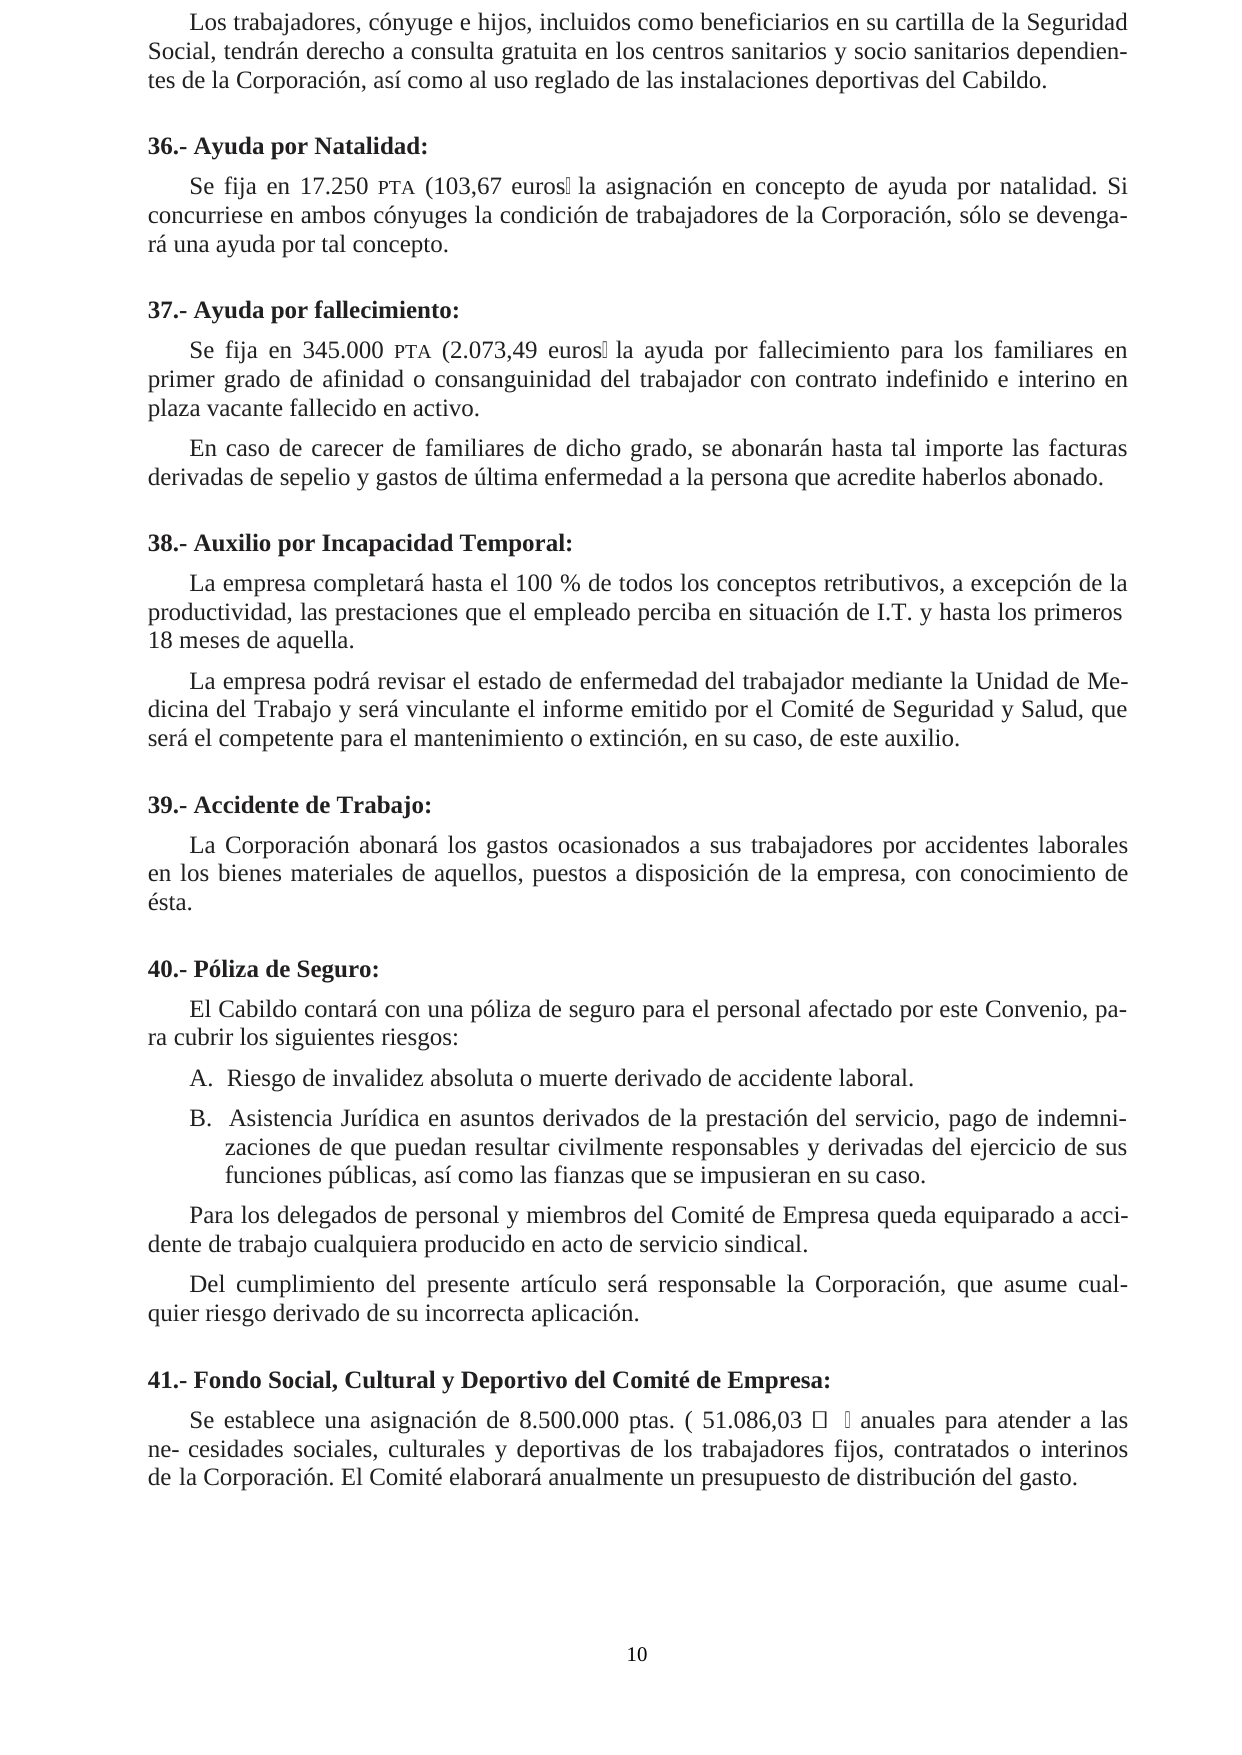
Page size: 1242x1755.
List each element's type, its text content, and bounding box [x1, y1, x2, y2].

text 37.- Ayuda por fallecimiento: [148, 295, 1135, 324]
text El Cabildo contará con una póliza de seguro para el personal afectado por este Convenio, pa- ra cubrir los siguientes riesgos: [148, 994, 1128, 1051]
text 40.- Póliza de Seguro: [148, 954, 1135, 982]
text La Corporación abonará los gastos ocasionados a sus trabajadores por accidentes laborales en los bienes materiales de aquellos, puestos a disposición de la empresa, con conocimiento de ésta. [148, 830, 1128, 916]
text La empresa podrá revisar el estado de enfermedad del trabajador mediante la Unidad de Me- dicina del Trabajo y será vinculante el informe emitido por el Comité de Seguridad y Salud, que será el competente para el mantenimiento o extinción, en su caso, de este auxilio. [148, 666, 1128, 752]
text La empresa completará hasta el 100 % de todos los conceptos retributivos, a excepción de la productividad, las prestaciones que el empleado perciba en situación de I.T. y hasta los primeros [148, 568, 1128, 626]
text 36.- Ayuda por Natalidad: [148, 131, 1135, 160]
text Se establece una asignación de 8.500.000 ptas. ( 51.086,03   anuales para atender a las ne- cesidades sociales, culturales y deportivas de los trabajadores fijos, contratados o interinos de la Corporación. El Comité elaborará anualmente un presupuesto de distribución del gasto. [148, 1405, 1128, 1491]
text B. Asistencia Jurídica en asuntos derivados de la prestación del servicio, pago de indemni- zaciones de que puedan resultar civilmente responsables y derivadas del ejercicio de sus funciones públicas, así como las fianzas que se impusieran en su caso. [189, 1103, 1128, 1189]
text Se fija en 17.250 PTA (103,67 euros la asignación en concepto de ayuda por natalidad. Si concurriese en ambos cónyuges la condición de trabajadores de la Corporación, sólo se devenga- rá una ayuda por tal concepto. [148, 171, 1128, 258]
text En caso de carecer de familiares de dicho grado, se abonarán hasta tal importe las facturas derivadas de sepelio y gastos de última enfermedad a la persona que acredite haberlos abonado. [148, 433, 1128, 491]
text Los trabajadores, cónyuge e hijos, incluidos como beneficiarios en su cartilla de la Seguridad Social, tendrán derecho a consulta gratuita en los centros sanitarios y socio sanitarios dependien- tes de la Corporación, así como al uso reglado de las instalaciones deportivas del Cabildo. [148, 7, 1128, 93]
text Se fija en 345.000 PTA (2.073,49 euros la ayuda por fallecimiento para los familiares en primer grado de afinidad o consanguinidad del trabajador con contrato indefinido e interino en plaza vacante fallecido en activo. [148, 335, 1128, 422]
text 41.- Fondo Social, Cultural y Deportivo del Comité de Empresa: [148, 1365, 1135, 1393]
text 38.- Auxilio por Incapacidad Temporal: [148, 528, 1135, 557]
text 39.- Accidente de Trabajo: [148, 790, 1135, 818]
text Del cumplimiento del presente artículo será responsable la Corporación, que asume cual- quier riesgo derivado de su incorrecta aplicación. [148, 1269, 1128, 1327]
text 18 meses de aquella. [148, 626, 1135, 654]
text A. Riesgo de invalidez absoluta o muerte derivado de accidente laboral. [189, 1063, 1135, 1091]
text Para los delegados de personal y miembros del Comité de Empresa queda equiparado a acci- dente de trabajo cualquiera producido en acto de servicio sindical. [148, 1201, 1128, 1258]
